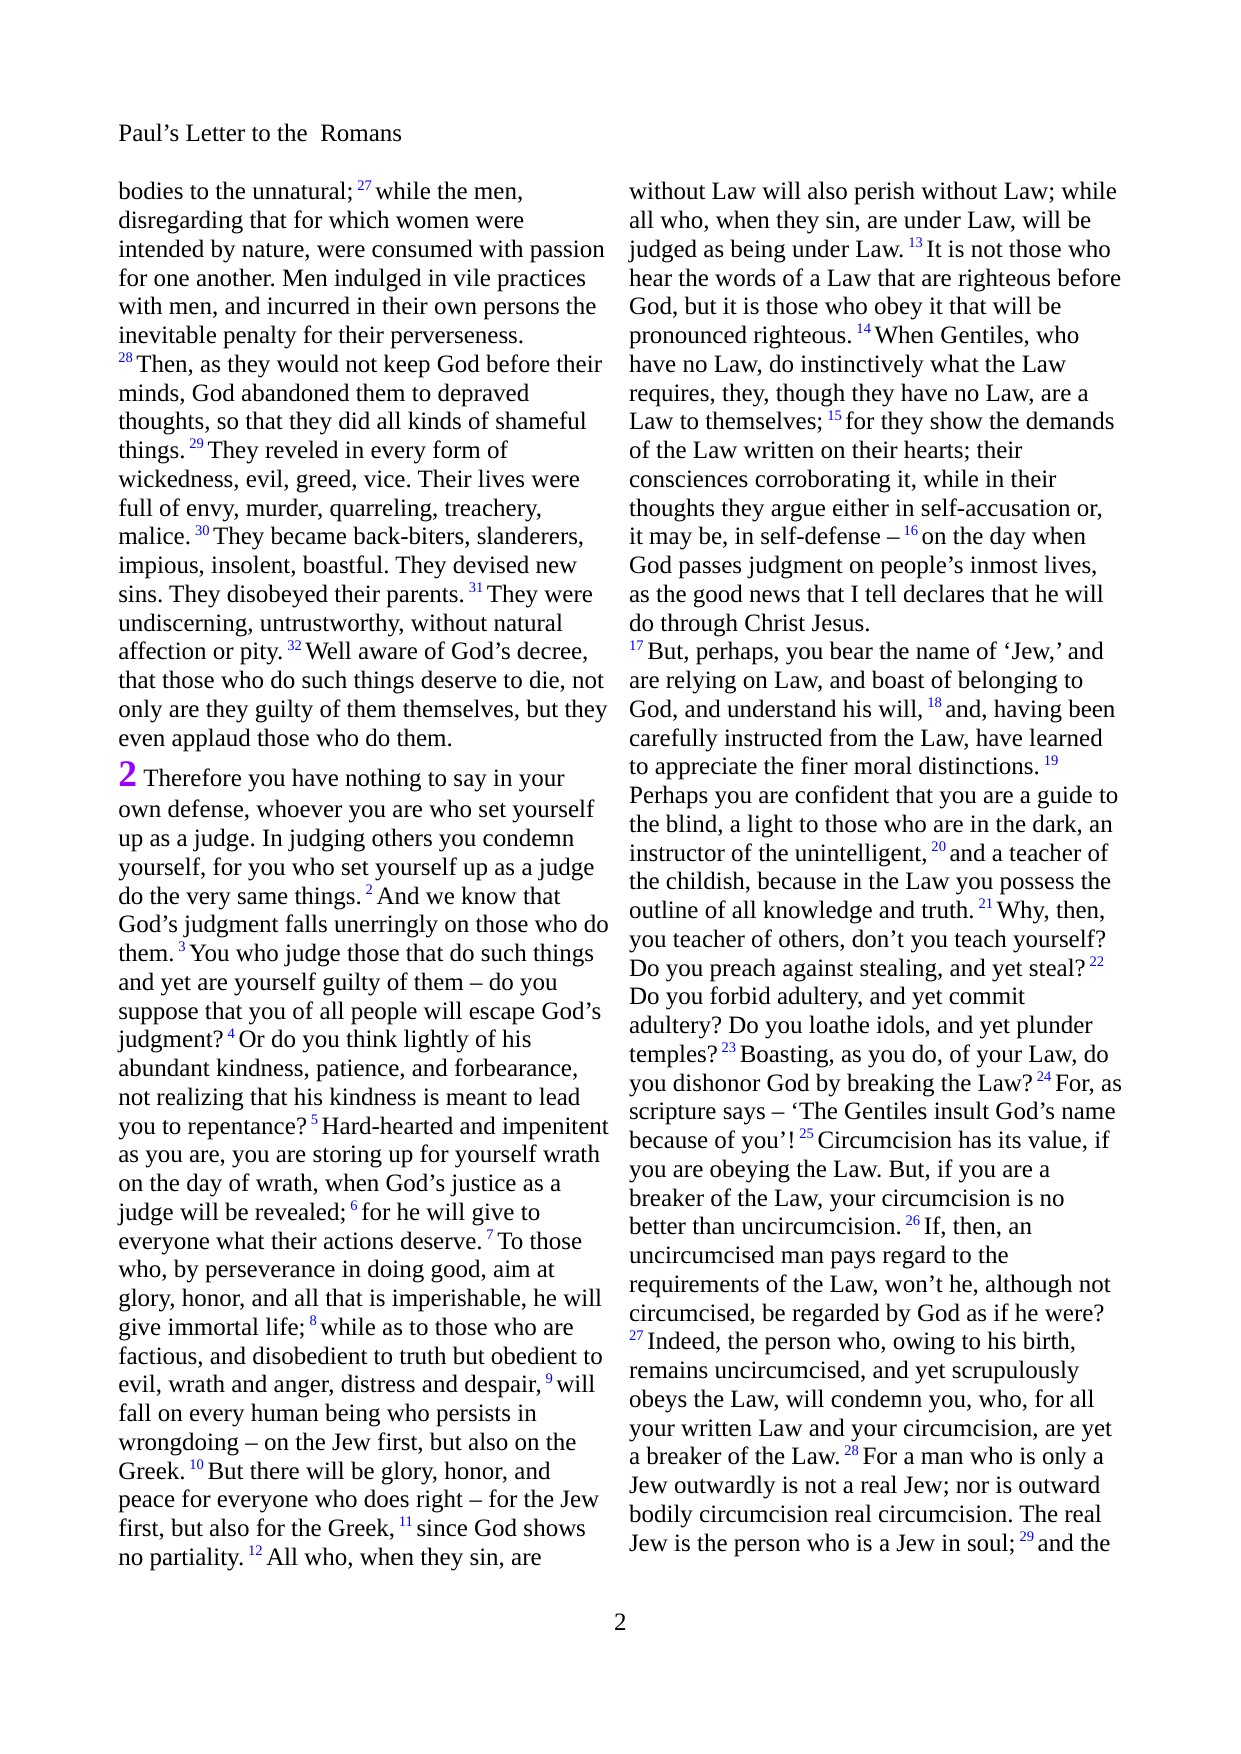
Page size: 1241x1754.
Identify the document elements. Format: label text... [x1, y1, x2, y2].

text without Law will also perish without Law; while all who, when they sin, are under Law, will be judged as being under Law. 13 It is not those who hear the words of a Law that are righteous before God, but it is those who obey it that will be pronounced righteous. 14 When Gentiles, who have no Law, do instinctively what the Law requires, they, though they have no Law, are a Law to themselves; 15 for they show the demands of the Law written on their hearts; their consciences corroborating it, while in their thoughts they argue either in self-accusation or, it may be, in self-defense – 16 on the day when God passes judgment on people’s inmost lives, as the good news that I tell declares that he will do through Christ Jesus. [629, 176, 1122, 636]
text bodies to the unnatural; 27 while the men, disregarding that for which women were intended by nature, were consumed with passion for one another. Men indulged in vile practices with men, and incurred in their own persons the inevitable penalty for their perverseness. [118, 176, 611, 349]
text 17 But, perhaps, you bear the name of ‘Jew,’ and are relying on Law, and boast of belonging to God, and understand his will, 18 and, having been carefully instructed from the Law, have learned to appreciate the finer moral distinctions. 19 Perhaps you are confident that you are a guide to the blind, a light to those who are in the dark, an instructor of the unintelligent, 20 and a teacher of the childish, because in the Law you possess the outline of all knowledge and truth. 21 Why, then, you teacher of others, don’t you teach yourself? Do you preach against stealing, and yet steal? 22 Do you forbid adultery, and yet commit adultery? Do you loathe idols, and yet plunder temples? 23 Boasting, as you do, of your Law, do you dishonor God by breaking the Law? 24 For, as scripture says – ‘The Gentiles insult God’s name because of you’! 25 Circumcision has its value, if you are obeying the Law. But, if you are a breaker of the Law, your circumcision is no better than uncircumcision. 26 If, then, an uncircumcised man pays regard to the requirements of the Law, won’t he, although not circumcised, be regarded by God as if he were? 27 Indeed, the person who, owing to his birth, remains uncircumcised, and yet scrupulously obeys the Law, will condemn you, who, for all your written Law and your circumcision, are yet a breaker of the Law. 28 For a man who is only a Jew outwardly is not a real Jew; nor is outward bodily circumcision real circumcision. The real Jew is the person who is a Jew in soul; 29 and the [629, 636, 1122, 1556]
text 28 Then, as they would not keep God before their minds, God abandoned them to depraved thoughts, so that they did all kinds of shameful things. 29 They reveled in every form of wickedness, evil, greed, vice. Their lives were full of envy, murder, quarreling, treachery, malice. 30 They became back-biters, slanderers, impious, insolent, boastful. They devised new sins. They disobeyed their parents. 31 They were undiscerning, untrustworthy, without natural affection or pity. 32 Well aware of God’s decree, that those who do such things deserve to die, not only are they guilty of them themselves, but they even applaud those who do them. [118, 349, 611, 751]
text 2 Therefore you have nothing to say in your own defense, whoever you are who set yourself up as a judge. In judging others you condemn yourself, for you who set yourself up as a judge do the very same things. 2 And we know that God’s judgment falls unerringly on those who do them. 3 You who judge those that do such things and yet are yourself guilty of them – do you suppose that you of all people will escape God’s judgment? 4 Or do you think lightly of his abundant kindness, patience, and forbearance, not realizing that his kindness is meant to lead you to repentance? 5 Hard-hearted and impenitent as you are, you are storing up for yourself wrath on the day of wrath, when God’s justice as a judge will be revealed; 6 for he will give to everyone what their actions deserve. 7 To those who, by perseverance in doing good, aim at glory, honor, and all that is imperishable, he will give immortal life; 8 while as to those who are factious, and disobedient to truth but obedient to evil, wrath and anger, distress and despair, 9 will fall on every human being who persists in wrongdoing – on the Jew first, but also on the Greek. 10 But there will be glory, honor, and peace for everyone who does right – for the Jew first, but also for the Greek, 11 since God shows no partiality. 12 All who, when they sin, are [118, 751, 611, 1571]
